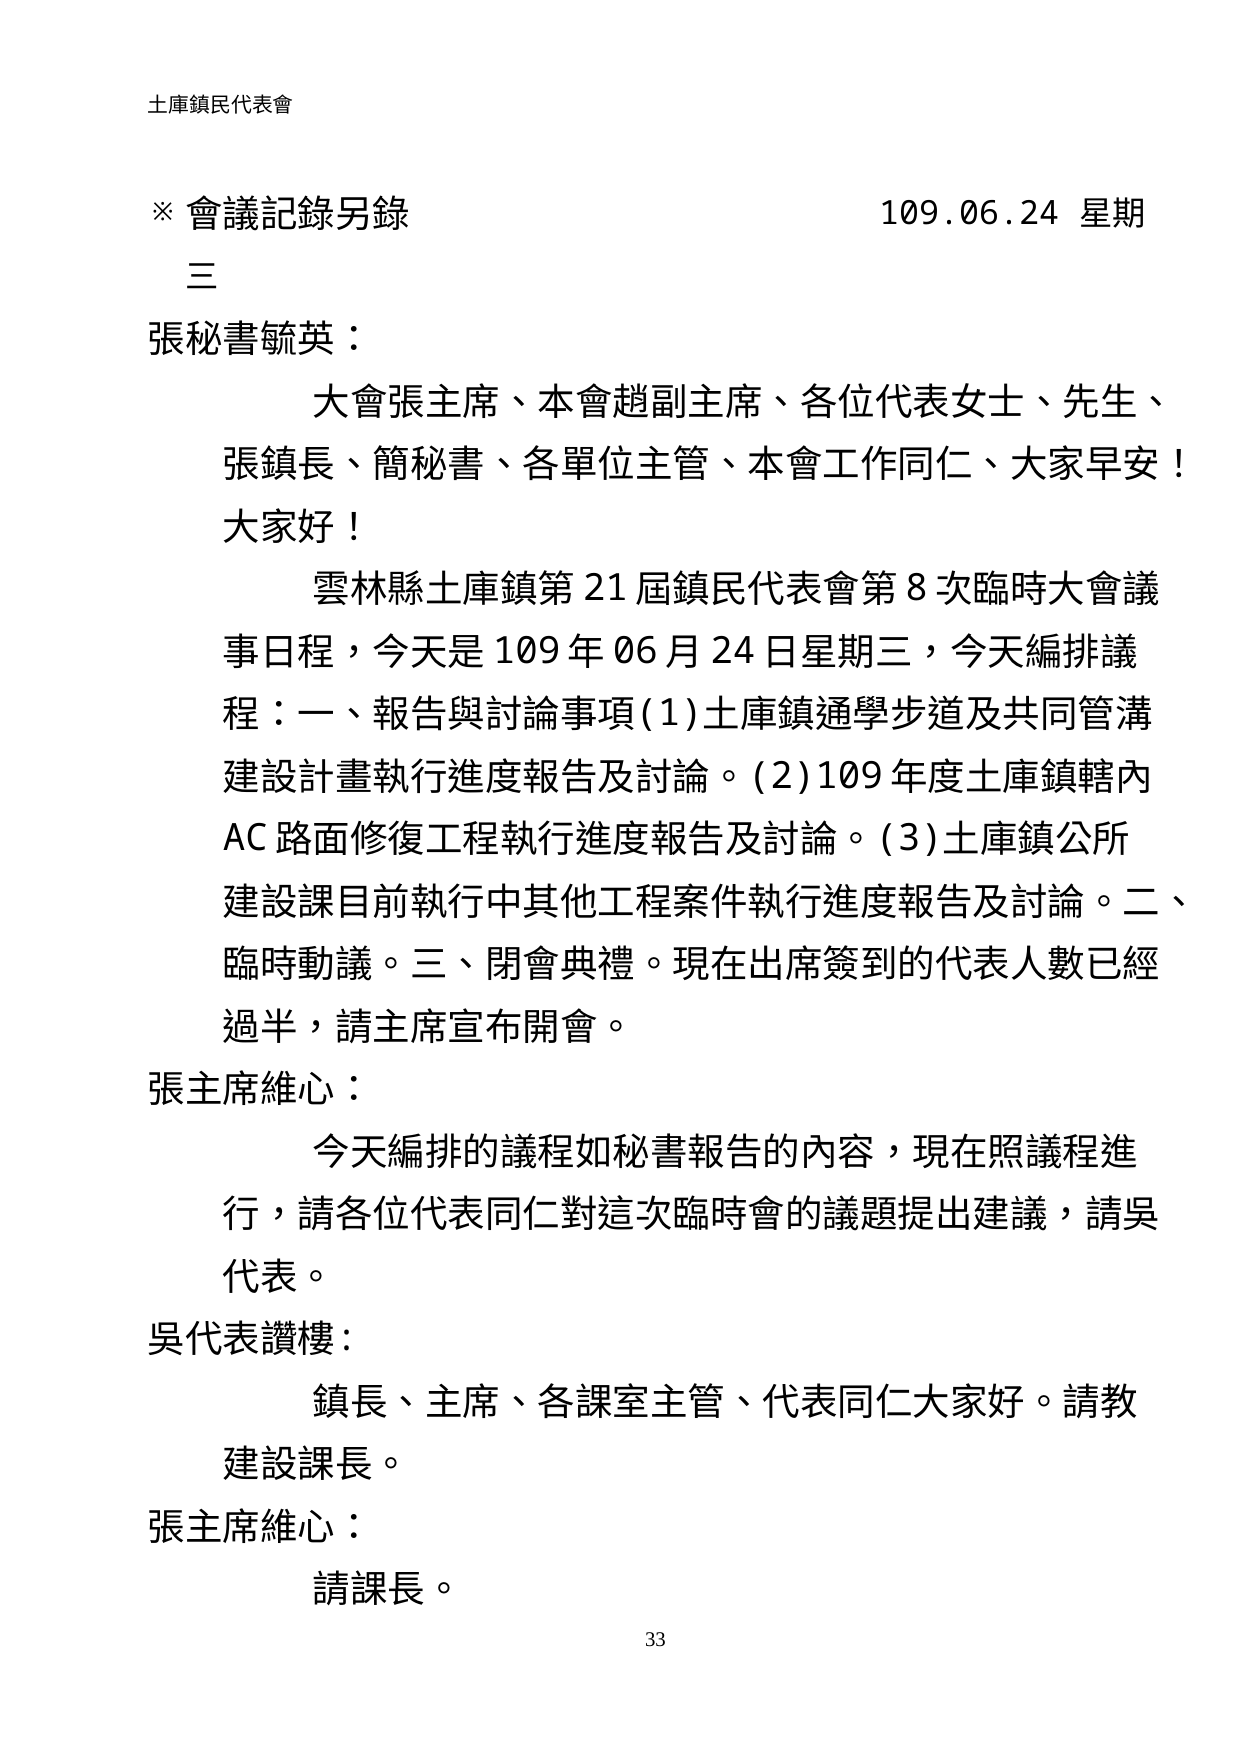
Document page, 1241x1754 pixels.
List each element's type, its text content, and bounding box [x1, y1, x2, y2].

text 雲林縣土庫鎮第21屆鎮民代表會第8次臨時大會議事日程，今天是109年06月24日星期三，今天編排議程：一、報告與討論事項(1)土庫鎮通學步道及共同管溝建設計畫執行進度報告及討論。(2)109年度土庫鎮轄內AC路面修復工程執行進度報告及討論。(3)土庫鎮公所建設課目前執行中其他工程案件執行進度報告及討論。二、臨時動議。三、閉會典禮。現在出席簽到的代表人數已經過半，請主席宣布開會。 [223, 544, 1162, 1044]
text 張主席維心： [148, 1044, 1162, 1107]
text 吳代表讚樓: [148, 1294, 1162, 1357]
text 張秘書毓英： [148, 294, 1162, 357]
list 會議記錄另錄 109.06.24 星期三 [148, 169, 1162, 294]
text 請課長。 [223, 1544, 1162, 1607]
text 張主席維心： [148, 1482, 1162, 1544]
text 大會張主席、本會趙副主席、各位代表女士、先生、張鎮長、簡秘書、各單位主管、本會工作同仁、大家早安！大家好！ [223, 357, 1162, 544]
text 今天編排的議程如秘書報告的內容，現在照議程進行，請各位代表同仁對這次臨時會的議題提出建議，請吳代表。 [223, 1107, 1162, 1294]
text 鎮長、主席、各課室主管、代表同仁大家好。請教建設課長。 [223, 1357, 1162, 1482]
